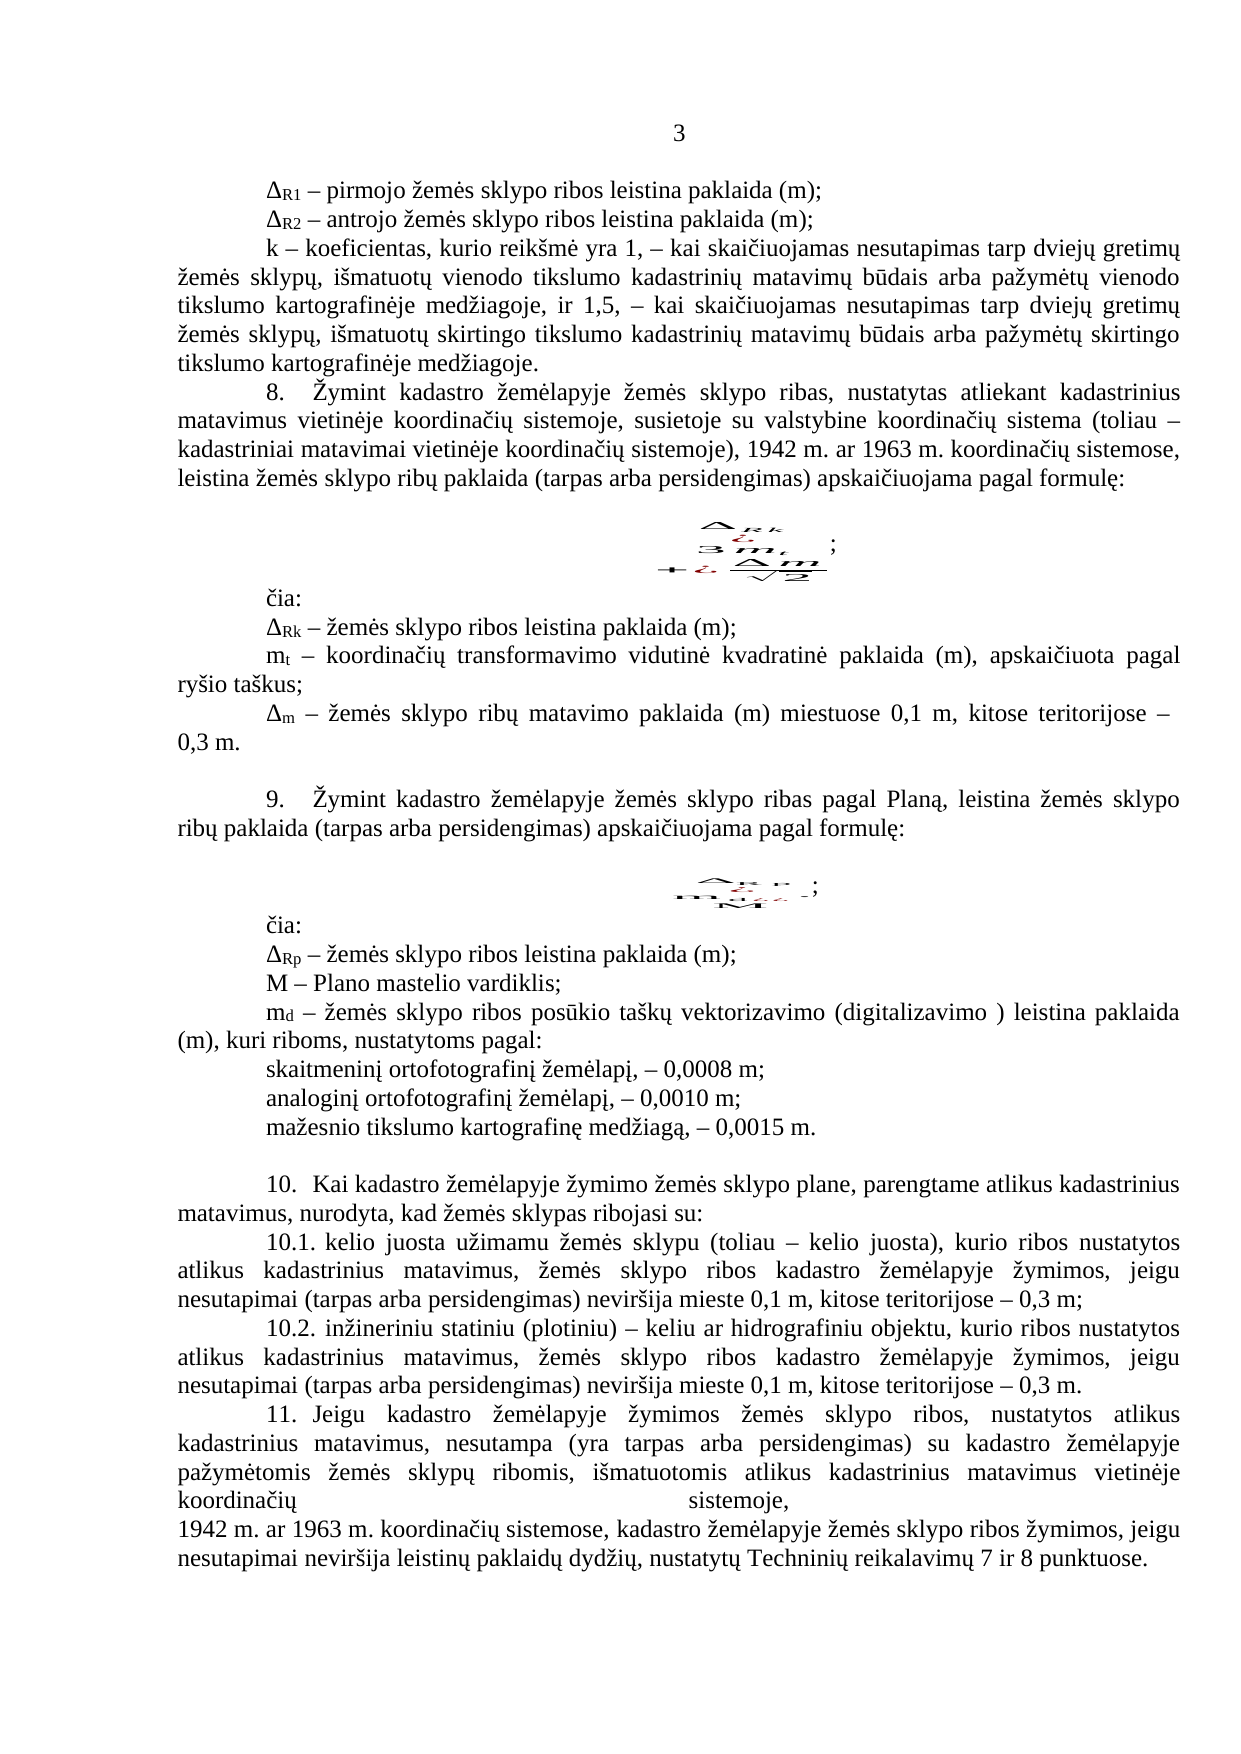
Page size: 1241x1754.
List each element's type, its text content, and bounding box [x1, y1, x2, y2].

text ΔR2 – antrojo žemės sklypo ribos leistina paklaida (m); [266, 204, 1181, 233]
text 10.1. kelio juosta užimamu žemės sklypu (toliau – kelio juosta), kurio ribos nustatytos atlikus kadastrinius matavimus, žemės sklypo ribos kadastro žemėlapyje žymimos, jeigu nesutapimai (tarpas arba persidengimas) neviršija mieste 0,1 m, kitose teritorijose – 0,3 m; [177, 1227, 1181, 1313]
text ; [303, 521, 1181, 583]
text čia: [266, 910, 1181, 939]
text mažesnio tikslumo kartografinę medžiagą, – 0,0015 m. [266, 1112, 1181, 1140]
text ΔRk – žemės sklypo ribos leistina paklaida (m); [266, 612, 1181, 641]
text 8. Žymint kadastro žemėlapyje žemės sklypo ribas, nustatytas atliekant kadastrinius matavimus vietinėje koordinačių sistemoje, susietoje su valstybine koordinačių sistema (toliau – kadastriniai matavimai vietinėje koordinačių sistemoje), 1942 m. ar 1963 m. koordinačių sistemose, leistina žemės sklypo ribų paklaida (tarpas arba persidengimas) apskaičiuojama pagal formulę: [177, 377, 1181, 492]
text 10. Kai kadastro žemėlapyje žymimo žemės sklypo plane, parengtame atlikus kadastrinius matavimus, nurodyta, kad žemės sklypas ribojasi su: [177, 1169, 1181, 1227]
text čia: [266, 583, 1181, 612]
text M – Plano mastelio vardiklis; [266, 968, 1181, 997]
text skaitmeninį ortofotografinį žemėlapį, – 0,0008 m; [266, 1054, 1181, 1083]
text ; [303, 871, 1181, 910]
text 9. Žymint kadastro žemėlapyje žemės sklypo ribas pagal Planą, leistina žemės sklypo ribų paklaida (tarpas arba persidengimas) apskaičiuojama pagal formulę: [177, 784, 1181, 842]
text ΔRp – žemės sklypo ribos leistina paklaida (m); [266, 939, 1181, 968]
text Δm – žemės sklypo ribų matavimo paklaida (m) miestuose 0,1 m, kitose teritorijose – 0,3 m. [177, 698, 1181, 756]
text md – žemės sklypo ribos posūkio taškų vektorizavimo (digitalizavimo ) leistina paklaida (m), kuri riboms, nustatytoms pagal: [177, 997, 1181, 1054]
text mt – koordinačių transformavimo vidutinė kvadratinė paklaida (m), apskaičiuota pagal ryšio taškus; [177, 641, 1181, 698]
text ΔR1 – pirmojo žemės sklypo ribos leistina paklaida (m); [266, 176, 1181, 204]
text 10.2. inžineriniu statiniu (plotiniu) – keliu ar hidrografiniu objektu, kurio ribos nustatytos atlikus kadastrinius matavimus, žemės sklypo ribos kadastro žemėlapyje žymimos, jeigu nesutapimai (tarpas arba persidengimas) neviršija mieste 0,1 m, kitose teritorijose – 0,3 m. [177, 1313, 1181, 1399]
text analoginį ortofotografinį žemėlapį, – 0,0010 m; [266, 1083, 1181, 1112]
text 11. Jeigu kadastro žemėlapyje žymimos žemės sklypo ribos, nustatytos atlikus kadastrinius matavimus, nesutampa (yra tarpas arba persidengimas) su kadastro žemėlapyje pažymėtomis žemės sklypų ribomis, išmatuotomis atlikus kadastrinius matavimus vietinėje koordinačių sistemoje, 1942 m. ar 1963 m. koordinačių sistemose, kadastro žemėlapyje žemės sklypo ribos žymimos, jeigu nesutapimai neviršija leistinų paklaidų dydžių, nustatytų Techninių reikalavimų 7 ir 8 punktuose. [177, 1399, 1181, 1572]
text k – koeficientas, kurio reikšmė yra 1, – kai skaičiuojamas nesutapimas tarp dviejų gretimų žemės sklypų, išmatuotų vienodo tikslumo kadastrinių matavimų būdais arba pažymėtų vienodo tikslumo kartografinėje medžiagoje, ir 1,5, – kai skaičiuojamas nesutapimas tarp dviejų gretimų žemės sklypų, išmatuotų skirtingo tikslumo kadastrinių matavimų būdais arba pažymėtų skirtingo tikslumo kartografinėje medžiagoje. [177, 233, 1181, 377]
